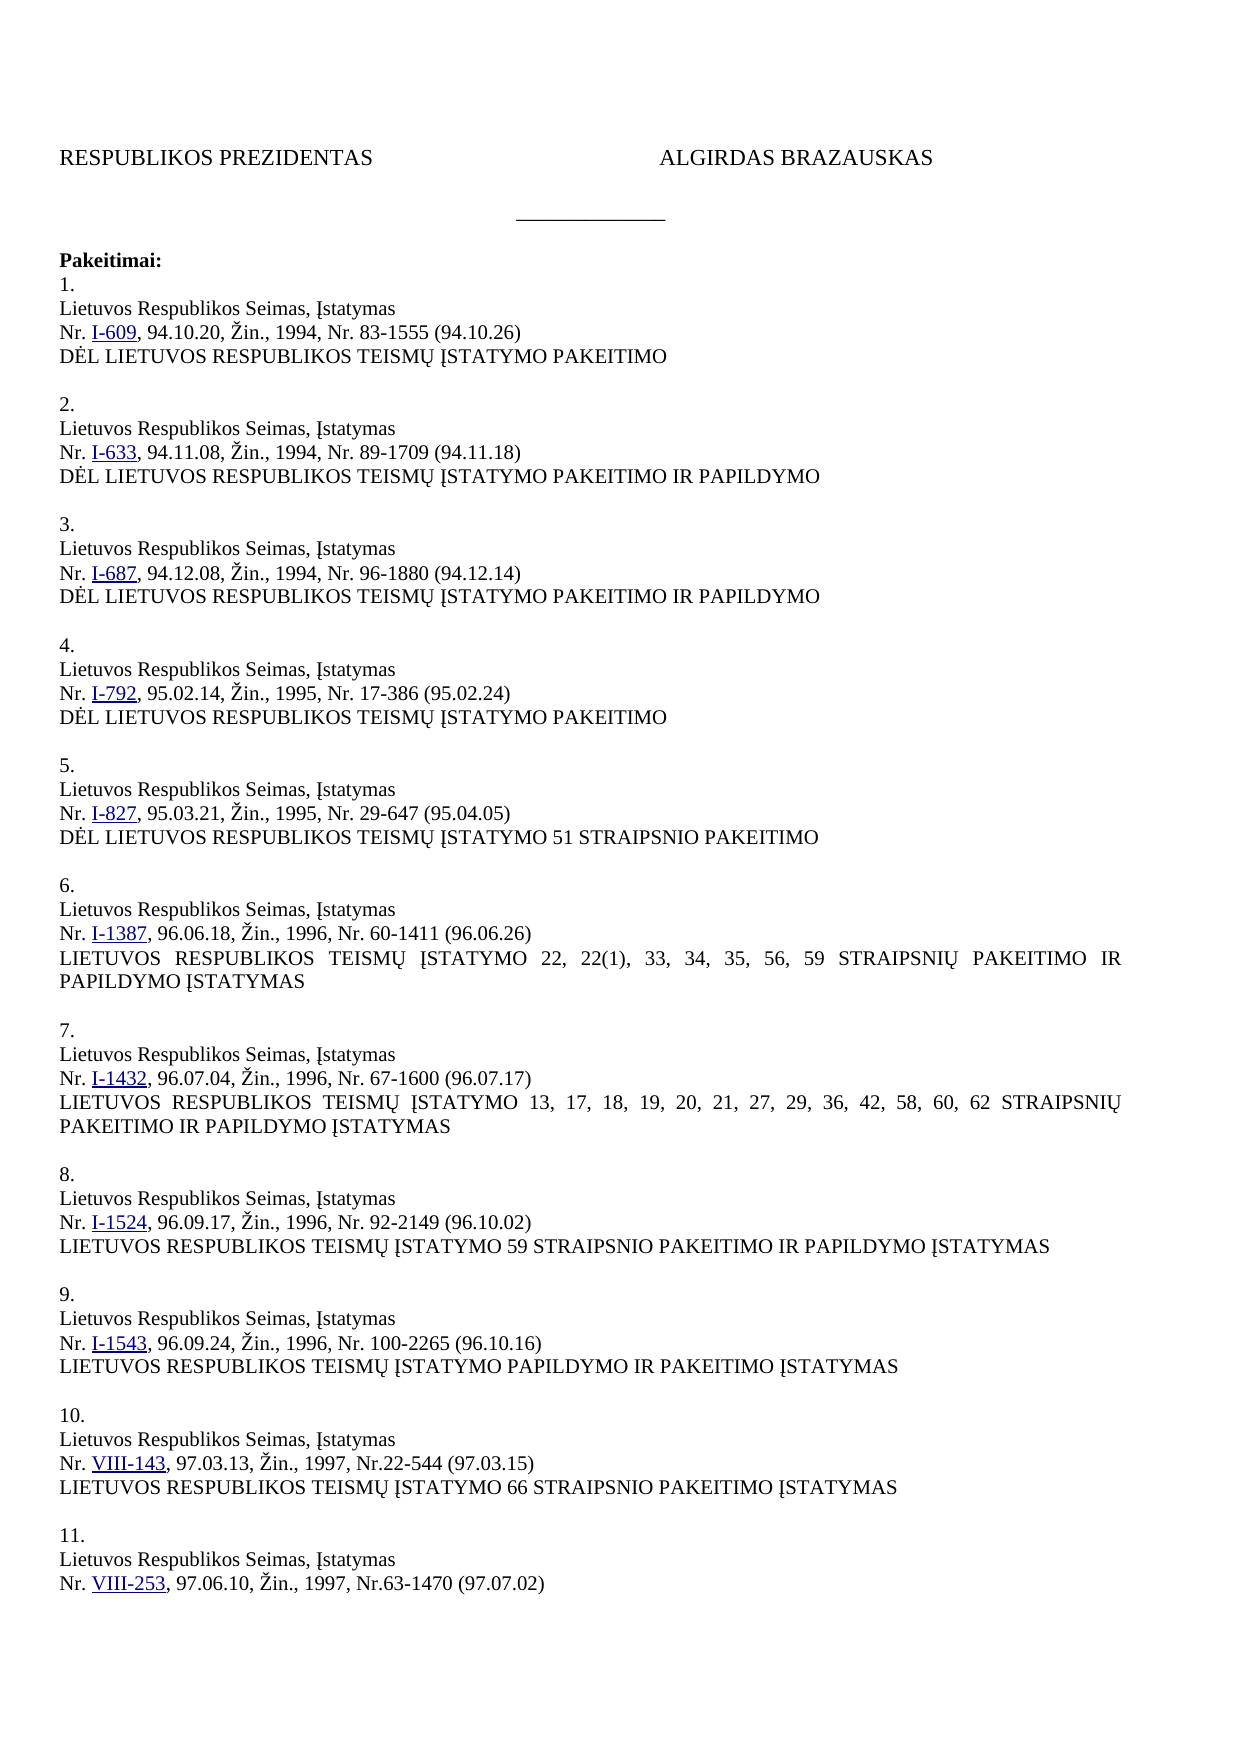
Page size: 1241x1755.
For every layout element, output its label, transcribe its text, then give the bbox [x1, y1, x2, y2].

text Nr. I-827, 95.03.21, Žin., 1995, Nr. 29-647 (95.04.05) [59, 801, 1122, 825]
text Lietuvos Respublikos Seimas, Įstatymas [59, 1042, 1122, 1066]
text 8. [59, 1162, 1122, 1186]
text Lietuvos Respublikos Seimas, Įstatymas [59, 657, 1122, 681]
text Lietuvos Respublikos Seimas, Įstatymas [59, 777, 1122, 801]
text Lietuvos Respublikos Seimas, Įstatymas [59, 897, 1122, 921]
text Lietuvos Respublikos Seimas, Įstatymas [59, 536, 1122, 560]
text 6. [59, 873, 1122, 897]
text Nr. I-1387, 96.06.18, Žin., 1996, Nr. 60-1411 (96.06.26) [59, 921, 1122, 945]
text LIETUVOS RESPUBLIKOS TEISMŲ ĮSTATYMO 59 STRAIPSNIO PAKEITIMO IR PAPILDYMO ĮSTATYMAS [59, 1234, 1122, 1258]
text Nr. I-1524, 96.09.17, Žin., 1996, Nr. 92-2149 (96.10.02) [59, 1210, 1122, 1234]
text Nr. VIII-143, 97.03.13, Žin., 1997, Nr.22-544 (97.03.15) [59, 1451, 1122, 1475]
text DĖL LIETUVOS RESPUBLIKOS TEISMŲ ĮSTATYMO PAKEITIMO IR PAPILDYMO [59, 584, 1122, 608]
text 1. [59, 272, 1122, 296]
text 4. [59, 633, 1122, 657]
text Lietuvos Respublikos Seimas, Įstatymas [59, 296, 1122, 320]
text LIETUVOS RESPUBLIKOS TEISMŲ ĮSTATYMO 66 STRAIPSNIO PAKEITIMO ĮSTATYMAS [59, 1475, 1122, 1499]
text Lietuvos Respublikos Seimas, Įstatymas [59, 1547, 1122, 1571]
text LIETUVOS RESPUBLIKOS TEISMŲ ĮSTATYMO 22, 22(1), 33, 34, 35, 56, 59 STRAIPSNIŲ PAKEITIMO IR PAPILDYMO ĮSTATYMAS [59, 945, 1122, 993]
text 5. [59, 753, 1122, 777]
text 7. [59, 1018, 1122, 1042]
text Nr. I-792, 95.02.14, Žin., 1995, Nr. 17-386 (95.02.24) [59, 681, 1122, 705]
text LIETUVOS RESPUBLIKOS TEISMŲ ĮSTATYMO PAPILDYMO IR PAKEITIMO ĮSTATYMAS [59, 1354, 1122, 1378]
text DĖL LIETUVOS RESPUBLIKOS TEISMŲ ĮSTATYMO 51 STRAIPSNIO PAKEITIMO [59, 825, 1122, 849]
text 2. [59, 392, 1122, 416]
text 10. [59, 1403, 1122, 1427]
text RESPUBLIKOS PREZIDENTAS ALGIRDAS BRAZAUSKAS [59, 144, 1122, 171]
text LIETUVOS RESPUBLIKOS TEISMŲ ĮSTATYMO 13, 17, 18, 19, 20, 21, 27, 29, 36, 42, 58, 60, 62 STRAIPSNIŲ PAKEITIMO IR PAPILDYMO ĮSTATYMAS [59, 1090, 1122, 1138]
text Lietuvos Respublikos Seimas, Įstatymas [59, 1306, 1122, 1330]
text DĖL LIETUVOS RESPUBLIKOS TEISMŲ ĮSTATYMO PAKEITIMO IR PAPILDYMO [59, 464, 1122, 488]
text DĖL LIETUVOS RESPUBLIKOS TEISMŲ ĮSTATYMO PAKEITIMO [59, 705, 1122, 729]
text Nr. I-1543, 96.09.24, Žin., 1996, Nr. 100-2265 (96.10.16) [59, 1330, 1122, 1354]
text Lietuvos Respublikos Seimas, Įstatymas [59, 1427, 1122, 1451]
text 9. [59, 1282, 1122, 1306]
text 11. [59, 1523, 1122, 1547]
text Pakeitimai: [59, 248, 1122, 272]
text Nr. I-687, 94.12.08, Žin., 1994, Nr. 96-1880 (94.12.14) [59, 560, 1122, 584]
text Lietuvos Respublikos Seimas, Įstatymas [59, 416, 1122, 440]
text Nr. I-1432, 96.07.04, Žin., 1996, Nr. 67-1600 (96.07.17) [59, 1066, 1122, 1090]
text Lietuvos Respublikos Seimas, Įstatymas [59, 1186, 1122, 1210]
text Nr. VIII-253, 97.06.10, Žin., 1997, Nr.63-1470 (97.07.02) [59, 1571, 1122, 1595]
text 3. [59, 512, 1122, 536]
text DĖL LIETUVOS RESPUBLIKOS TEISMŲ ĮSTATYMO PAKEITIMO [59, 344, 1122, 368]
text Nr. I-633, 94.11.08, Žin., 1994, Nr. 89-1709 (94.11.18) [59, 440, 1122, 464]
text Nr. I-609, 94.10.20, Žin., 1994, Nr. 83-1555 (94.10.26) [59, 320, 1122, 344]
text _____________ [59, 197, 1122, 223]
